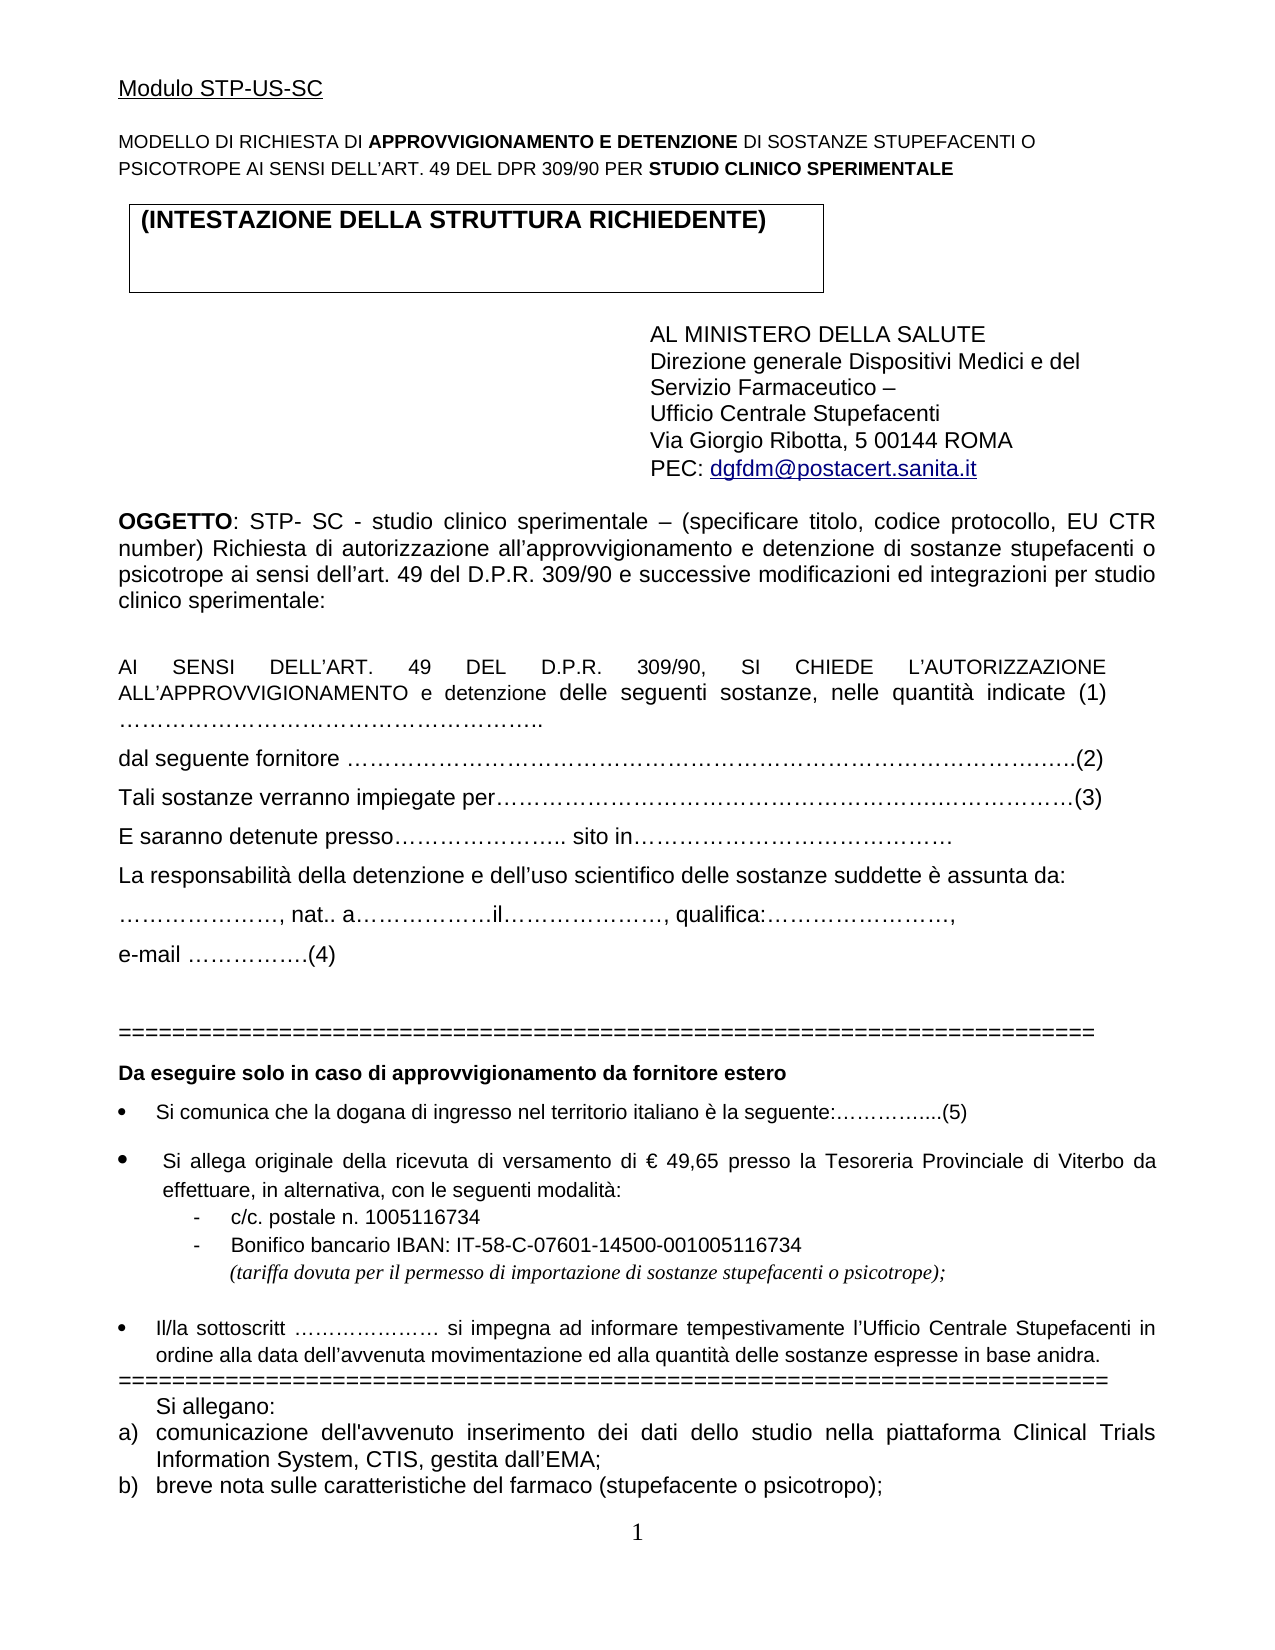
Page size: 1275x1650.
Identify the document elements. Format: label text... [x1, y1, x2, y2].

text Ufficio Centrale Stupefacenti [650, 400, 1152, 427]
text MODELLO DI RICHIESTA DI APPROVVIGIONAMENTO E DETENZIONE DI SOSTANZE STUPEFACENTI O PSICOTROPE AI SENSI DELL’ART. 49 DEL DPR 309/90 PER STUDIO CLINICO SPERIMENTALE [118, 127, 1157, 179]
text Via Giorgio Ribotta, 5 00144 ROMA [650, 427, 1152, 453]
text ========================================================================= [118, 1019, 1130, 1045]
text …………………, nat.. a………………il…………………, qualifica:……………………, [118, 901, 1130, 928]
text PEC: dgfdm@postacert.sanita.it [118, 453, 1157, 482]
list Si allega originale della ricevuta di versamento di € 49,65 presso la Tesoreria Provinciale di Viterbo da effettuare, in alternativa, con le seguenti modalità: [118, 1149, 1157, 1201]
table_header (INTESTAZIONE DELLA STRUTTURA RICHIEDENTE) [130, 205, 823, 292]
text Tali sostanze verranno impiegate per………………………………………………….………………(3) [118, 784, 1157, 810]
text Modulo STP-US-SC [118, 75, 1157, 101]
text AI SENSI DELL’ART. 49 DEL D.P.R. 309/90, SI CHIEDE L’AUTORIZZAZIONE ALL’APPROVVIGIONAMENTO e detenzione delle seguenti sostanze, nelle quantità indicate (1) ……………………………………………….. [118, 653, 1107, 732]
list c/c. postale n. 1005116734 [193, 1205, 1157, 1229]
text Si allegano: [118, 1393, 1143, 1419]
text Direzione generale Dispositivi Medici e del Servizio Farmaceutico – [650, 348, 1152, 400]
text (tariffa dovuta per il permesso di importazione di sostanze stupefacenti o psicotrope); [193, 1260, 1157, 1284]
list breve nota sulle caratteristiche del farmaco (stupefacente o psicotropo); [118, 1472, 1157, 1498]
text dal seguente fornitore ……………………………………………………………………………….…..(2) [118, 745, 1157, 771]
list comunicazione dell'avvenuto inserimento dei dati dello studio nella piattaforma Clinical Trials Information System, CTIS, gestita dall’EMA; [118, 1419, 1157, 1472]
list Si comunica che la dogana di ingresso nel territorio italiano è la seguente:…………....(5) [118, 1097, 1157, 1123]
text Da eseguire solo in caso di approvvigionamento da fornitore estero [118, 1058, 1130, 1084]
text La responsabilità della detenzione e dell’uso scientifico delle sostanze suddette è assunta da: [118, 862, 1157, 888]
text e-mail …………….(4) [118, 941, 1130, 967]
text AL MINISTERO DELLA SALUTE [650, 321, 1152, 348]
text ========================================================================== [118, 1367, 1143, 1393]
list Bonifico bancario IBAN: IT-58-C-07601-14500-001005116734 [193, 1232, 1157, 1256]
text OGGETTO: STP- SC - studio clinico sperimentale – (specificare titolo, codice protocollo, EU CTR number) Richiesta di autorizzazione all’approvvigionamento e detenzione di sostanze stupefacenti o psicotrope ai sensi dell’art. 49 del D.P.R. 309/90 e successive modificazioni ed integrazioni per studio clinico sperimentale: [118, 508, 1157, 614]
text E saranno detenute presso………………….. sito in…………………………………… [118, 823, 1157, 849]
list Il/la sottoscritt ………………… si impegna ad informare tempestivamente l’Ufficio Centrale Stupefacenti in ordine alla data dell’avvenuta movimentazione ed alla quantità delle sostanze espresse in base anidra. [118, 1314, 1157, 1367]
